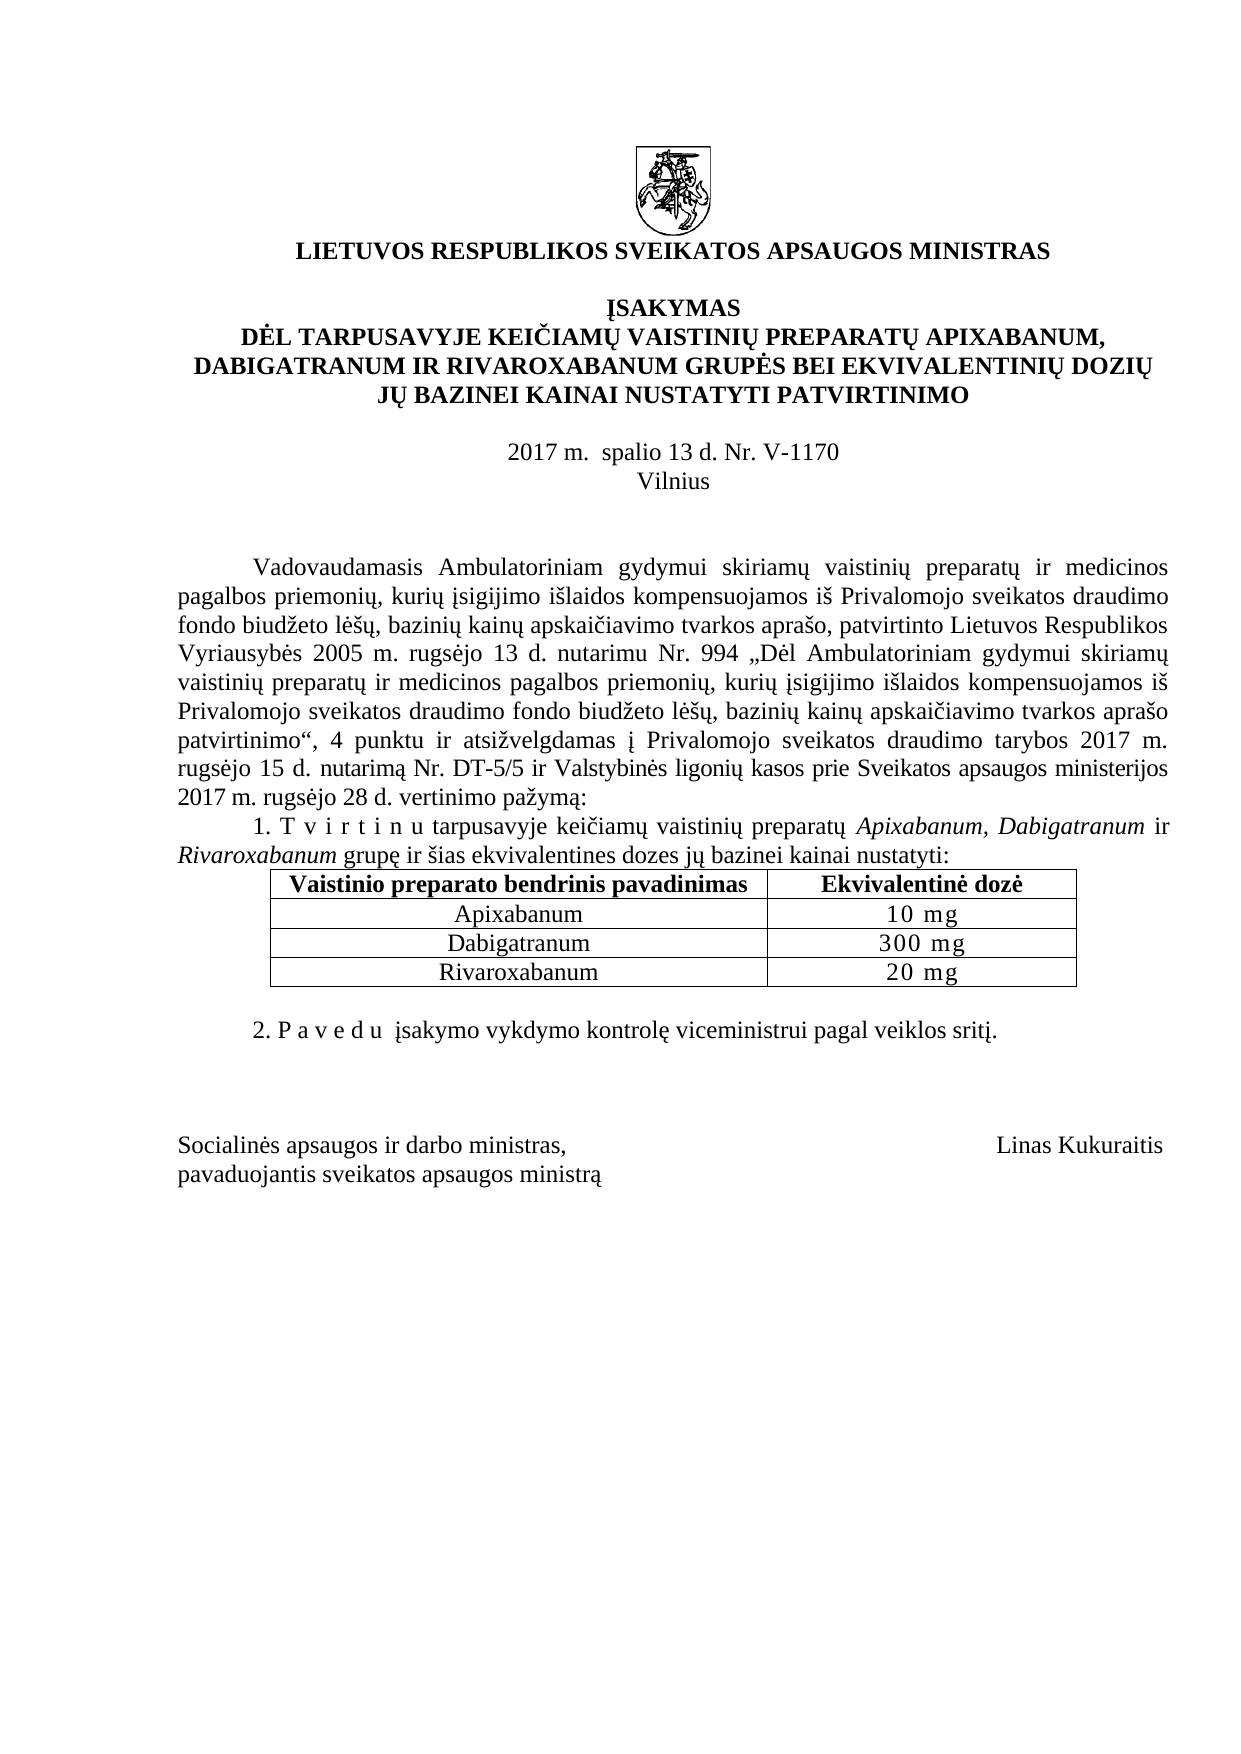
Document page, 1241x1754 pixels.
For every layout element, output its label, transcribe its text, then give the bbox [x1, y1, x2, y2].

text pavaduojantis sveikatos apsaugos ministrą [177, 1159, 1169, 1188]
text 2017 m. spalio 13 d. Nr. V-1170 [177, 437, 1169, 466]
table_header Vaistinio preparato bendrinis pavadinimas [271, 870, 767, 898]
text Socialinės apsaugos ir darbo ministras, Linas Kukuraitis [177, 1130, 1169, 1159]
text 2. P a v e d u įsakymo vykdymo kontrolę viceministrui pagal veiklos sritį. [177, 1015, 1169, 1044]
text DĖL TARPUSAVYJE KEIČIAMŲ VAISTINIŲ PREPARATŲ APIXABANUM, DABIGATRANUM IR RIVAROXABANUM GRUPĖS BEI EKVIVALENTINIŲ DOZIŲ JŲ BAZINEI KAINAI NUSTATYTI PATVIRTINIMO [177, 322, 1169, 408]
text ĮSAKYMAS [177, 293, 1169, 322]
text 1. T v i r t i n u tarpusavyje keičiamų vaistinių preparatų Apixabanum, Dabigatranum ir Rivaroxabanum grupę ir šias ekvivalentines dozes jų bazinei kainai nustatyti: [177, 811, 1169, 868]
table_cell Dabigatranum [271, 929, 767, 957]
table_cell Apixabanum [271, 899, 767, 927]
text Vilnius [177, 466, 1169, 495]
table_header Ekvivalentinė dozė [768, 870, 1076, 898]
table_cell 20 mg [768, 958, 1076, 986]
table_cell 300 mg [768, 929, 1076, 957]
text Vadovaudamasis Ambulatoriniam gydymui skiriamų vaistinių preparatų ir medicinos pagalbos priemonių, kurių įsigijimo išlaidos kompensuojamos iš Privalomojo sveikatos draudimo fondo biudžeto lėšų, bazinių kainų apskaičiavimo tvarkos aprašo, patvirtinto Lietuvos Respublikos Vyriausybės 2005 m. rugsėjo 13 d. nutarimu Nr. 994 „Dėl Ambulatoriniam gydymui skiriamų vaistinių preparatų ir medicinos pagalbos priemonių, kurių įsigijimo išlaidos kompensuojamos iš Privalomojo sveikatos draudimo fondo biudžeto lėšų, bazinių kainų apskaičiavimo tvarkos aprašo patvirtinimo“, 4 punktu ir atsižvelgdamas į Privalomojo sveikatos draudimo tarybos 2017 m. rugsėjo 15 d. nutarimą Nr. DT-5/5 ir Valstybinės ligonių kasos prie Sveikatos apsaugos ministerijos 2017 m. rugsėjo 28 d. vertinimo pažymą: [177, 552, 1169, 811]
text LIETUVOS RESPUBLIKOS SVEIKATOS APSAUGOS MINISTRAS [177, 236, 1169, 265]
table_cell Rivaroxabanum [271, 958, 767, 986]
table_cell 10 mg [768, 899, 1076, 927]
